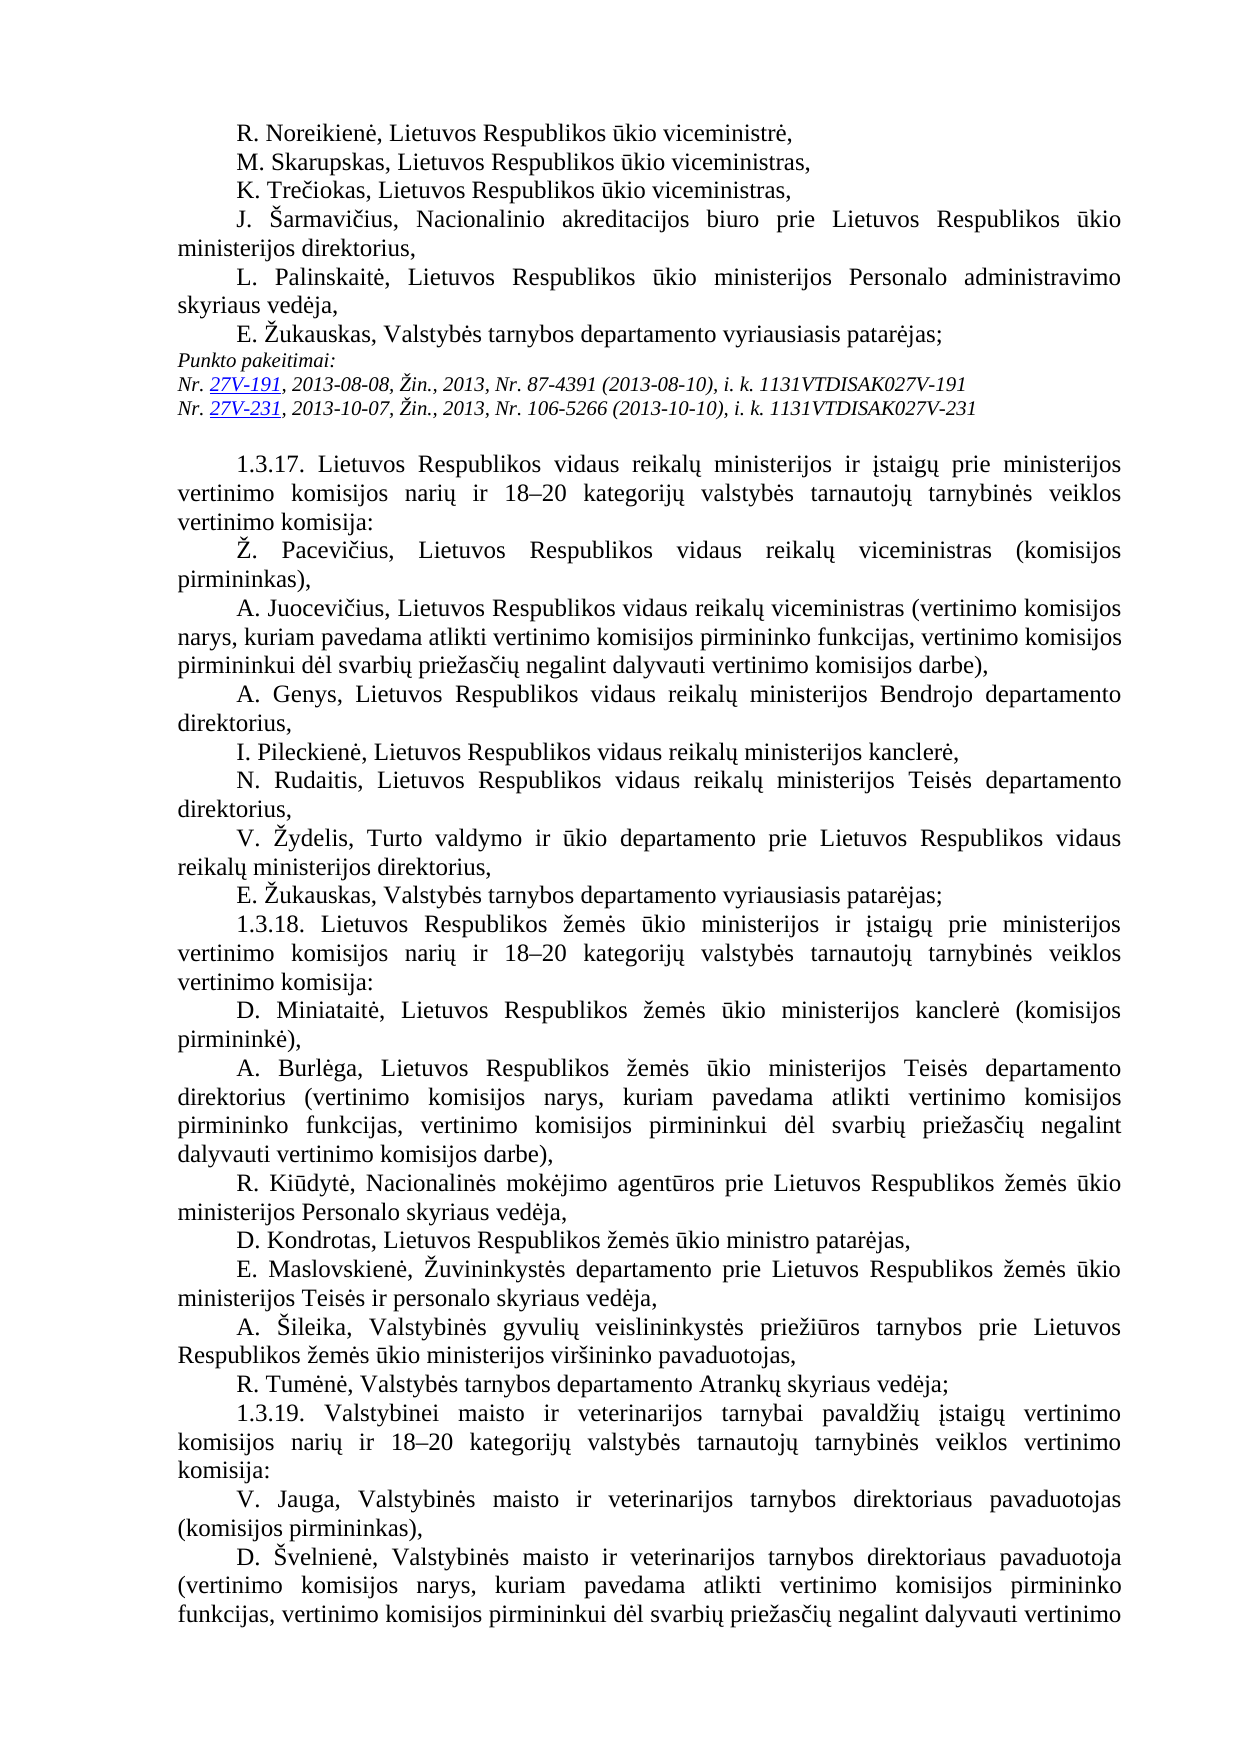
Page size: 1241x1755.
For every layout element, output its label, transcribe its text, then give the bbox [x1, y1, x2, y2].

text M. Skarupskas, Lietuvos Respublikos ūkio viceministras, [177, 147, 1122, 176]
text Punkto pakeitimai: [177, 348, 1122, 372]
text N. Rudaitis, Lietuvos Respublikos vidaus reikalų ministerijos Teisės departamento direktorius, [177, 765, 1122, 823]
text R. Kiūdytė, Nacionalinės mokėjimo agentūros prie Lietuvos Respublikos žemės ūkio ministerijos Personalo skyriaus vedėja, [177, 1168, 1122, 1225]
text D. Miniataitė, Lietuvos Respublikos žemės ūkio ministerijos kanclerė (komisijos pirmininkė), [177, 995, 1122, 1053]
text D. Kondrotas, Lietuvos Respublikos žemės ūkio ministro patarėjas, [177, 1225, 1122, 1254]
text R. Noreikienė, Lietuvos Respublikos ūkio viceministrė, [177, 118, 1122, 147]
text A. Šileika, Valstybinės gyvulių veislininkystės priežiūros tarnybos prie Lietuvos Respublikos žemės ūkio ministerijos viršininko pavaduotojas, [177, 1312, 1122, 1369]
text V. Žydelis, Turto valdymo ir ūkio departamento prie Lietuvos Respublikos vidaus reikalų ministerijos direktorius, [177, 823, 1122, 880]
text I. Pileckienė, Lietuvos Respublikos vidaus reikalų ministerijos kanclerė, [177, 737, 1122, 765]
text A. Genys, Lietuvos Respublikos vidaus reikalų ministerijos Bendrojo departamento direktorius, [177, 679, 1122, 737]
text D. Švelnienė, Valstybinės maisto ir veterinarijos tarnybos direktoriaus pavaduotoja (vertinimo komisijos narys, kuriam pavedama atlikti vertinimo komisijos pirmininko funkcijas, vertinimo komisijos pirmininkui dėl svarbių priežasčių negalint dalyvauti vertinimo [177, 1542, 1122, 1628]
text A. Juocevičius, Lietuvos Respublikos vidaus reikalų viceministras (vertinimo komisijos narys, kuriam pavedama atlikti vertinimo komisijos pirmininko funkcijas, vertinimo komisijos pirmininkui dėl svarbių priežasčių negalint dalyvauti vertinimo komisijos darbe), [177, 593, 1122, 679]
text 1.3.19. Valstybinei maisto ir veterinarijos tarnybai pavaldžių įstaigų vertinimo komisijos narių ir 18–20 kategorijų valstybės tarnautojų tarnybinės veiklos vertinimo komisija: [177, 1398, 1122, 1484]
text E. Maslovskienė, Žuvininkystės departamento prie Lietuvos Respublikos žemės ūkio ministerijos Teisės ir personalo skyriaus vedėja, [177, 1254, 1122, 1312]
text 1.3.17. Lietuvos Respublikos vidaus reikalų ministerijos ir įstaigų prie ministerijos vertinimo komisijos narių ir 18–20 kategorijų valstybės tarnautojų tarnybinės veiklos vertinimo komisija: [177, 449, 1122, 535]
text E. Žukauskas, Valstybės tarnybos departamento vyriausiasis patarėjas; [177, 880, 1122, 909]
text Ž. Pacevičius, Lietuvos Respublikos vidaus reikalų viceministras (komisijos pirmininkas), [177, 535, 1122, 593]
text L. Palinskaitė, Lietuvos Respublikos ūkio ministerijos Personalo administravimo skyriaus vedėja, [177, 262, 1122, 319]
text E. Žukauskas, Valstybės tarnybos departamento vyriausiasis patarėjas; [177, 319, 1122, 348]
text 1.3.18. Lietuvos Respublikos žemės ūkio ministerijos ir įstaigų prie ministerijos vertinimo komisijos narių ir 18–20 kategorijų valstybės tarnautojų tarnybinės veiklos vertinimo komisija: [177, 909, 1122, 995]
text K. Trečiokas, Lietuvos Respublikos ūkio viceministras, [177, 176, 1122, 204]
text J. Šarmavičius, Nacionalinio akreditacijos biuro prie Lietuvos Respublikos ūkio ministerijos direktorius, [177, 204, 1122, 262]
text Nr. 27V-191, 2013-08-08, Žin., 2013, Nr. 87-4391 (2013-08-10), i. k. 1131VTDISAK027V-191 [177, 372, 1122, 396]
text R. Tumėnė, Valstybės tarnybos departamento Atrankų skyriaus vedėja; [177, 1369, 1122, 1398]
text A. Burlėga, Lietuvos Respublikos žemės ūkio ministerijos Teisės departamento direktorius (vertinimo komisijos narys, kuriam pavedama atlikti vertinimo komisijos pirmininko funkcijas, vertinimo komisijos pirmininkui dėl svarbių priežasčių negalint dalyvauti vertinimo komisijos darbe), [177, 1053, 1122, 1168]
text V. Jauga, Valstybinės maisto ir veterinarijos tarnybos direktoriaus pavaduotojas (komisijos pirmininkas), [177, 1484, 1122, 1542]
text Nr. 27V-231, 2013-10-07, Žin., 2013, Nr. 106-5266 (2013-10-10), i. k. 1131VTDISAK027V-231 [177, 396, 1122, 420]
